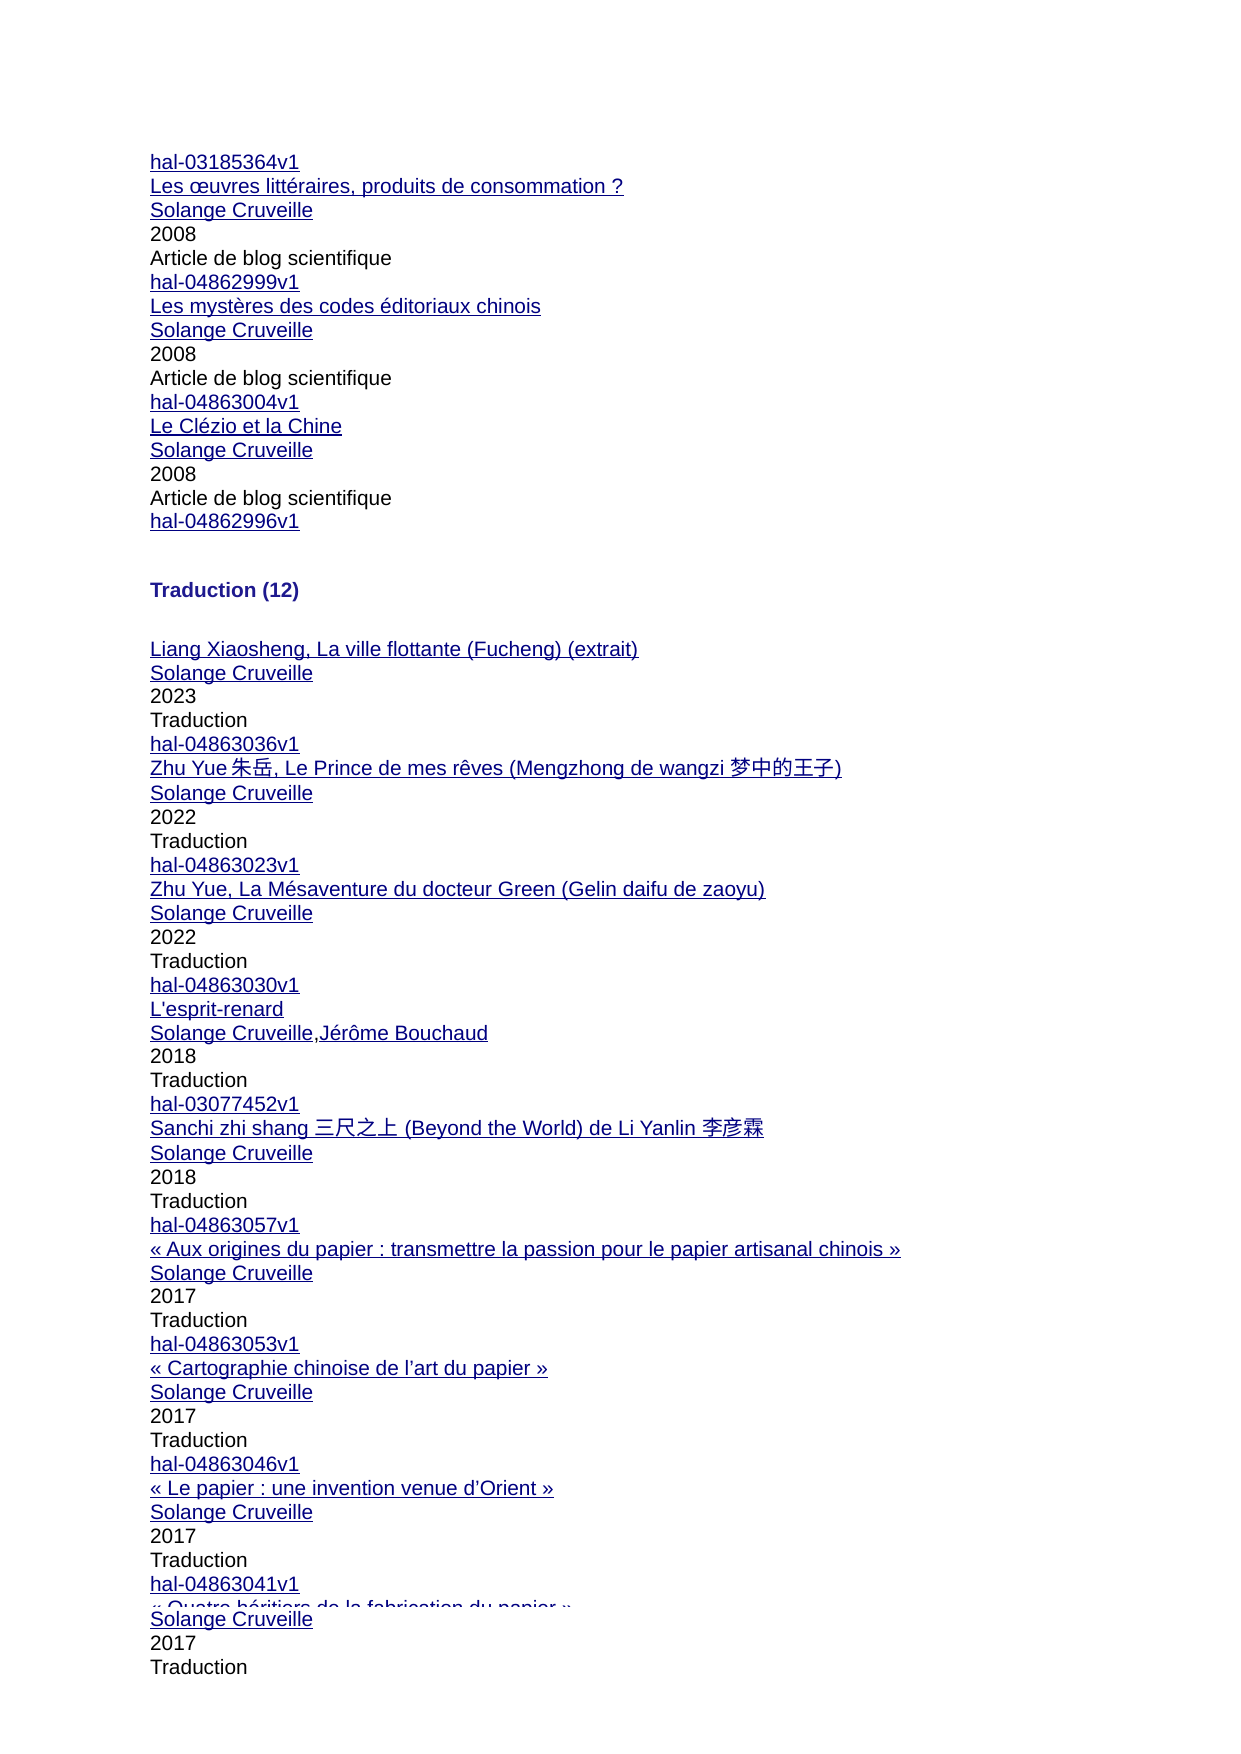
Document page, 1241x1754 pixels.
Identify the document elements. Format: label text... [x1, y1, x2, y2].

table_cell « Quatre héritiers de la fabrication du papier » Solange Cruveille 2017 Traduction [150, 1596, 1090, 1679]
table_cell « Le papier : une invention venue d’Orient » Solange Cruveille 2017 Traduction hal-04863041v1 [150, 1476, 1090, 1596]
table_cell « Aux origines du papier : transmettre la passion pour le papier artisanal chinois » Solange Cruveille 2017 Traduction hal-04863053v1 [150, 1236, 1090, 1356]
table_cell Les mystères des codes éditoriaux chinois Solange Cruveille 2008 Article de blog scientifique hal-04863004v1 [150, 294, 1090, 413]
subtitle Traduction (12) [150, 578, 1090, 602]
table_header Liang Xiaosheng, La ville flottante (Fucheng) (extrait) Solange Cruveille 2023 Traduction hal-04863036v1 [150, 636, 1090, 756]
table_cell hal-03185364v1 [150, 150, 1090, 174]
table_cell Les œuvres littéraires, produits de consommation ? Solange Cruveille 2008 Article de blog scientifique hal-04862999v1 [150, 174, 1090, 294]
table_cell « Cartographie chinoise de l’art du papier » Solange Cruveille 2017 Traduction hal-04863046v1 [150, 1356, 1090, 1476]
table_cell L'esprit-renard Solange Cruveille,Jérôme Bouchaud 2018 Traduction hal-03077452v1 [150, 996, 1090, 1116]
table_cell Sanchi zhi shang 三尺之上 (Beyond the World) de Li Yanlin 李彦霖 Solange Cruveille 2018 Traduction hal-04863057v1 [150, 1116, 1090, 1236]
table_cell Zhu Yue朱岳, Le Prince de mes rêves (Mengzhong de wangzi 梦中的王子) Solange Cruveille 2022 Traduction hal-04863023v1 [150, 756, 1090, 877]
table_cell Le Clézio et la Chine Solange Cruveille 2008 Article de blog scientifique hal-04862996v1 [150, 414, 1090, 533]
table_cell Zhu Yue, La Mésaventure du docteur Green (Gelin daifu de zaoyu) Solange Cruveille 2022 Traduction hal-04863030v1 [150, 877, 1090, 996]
